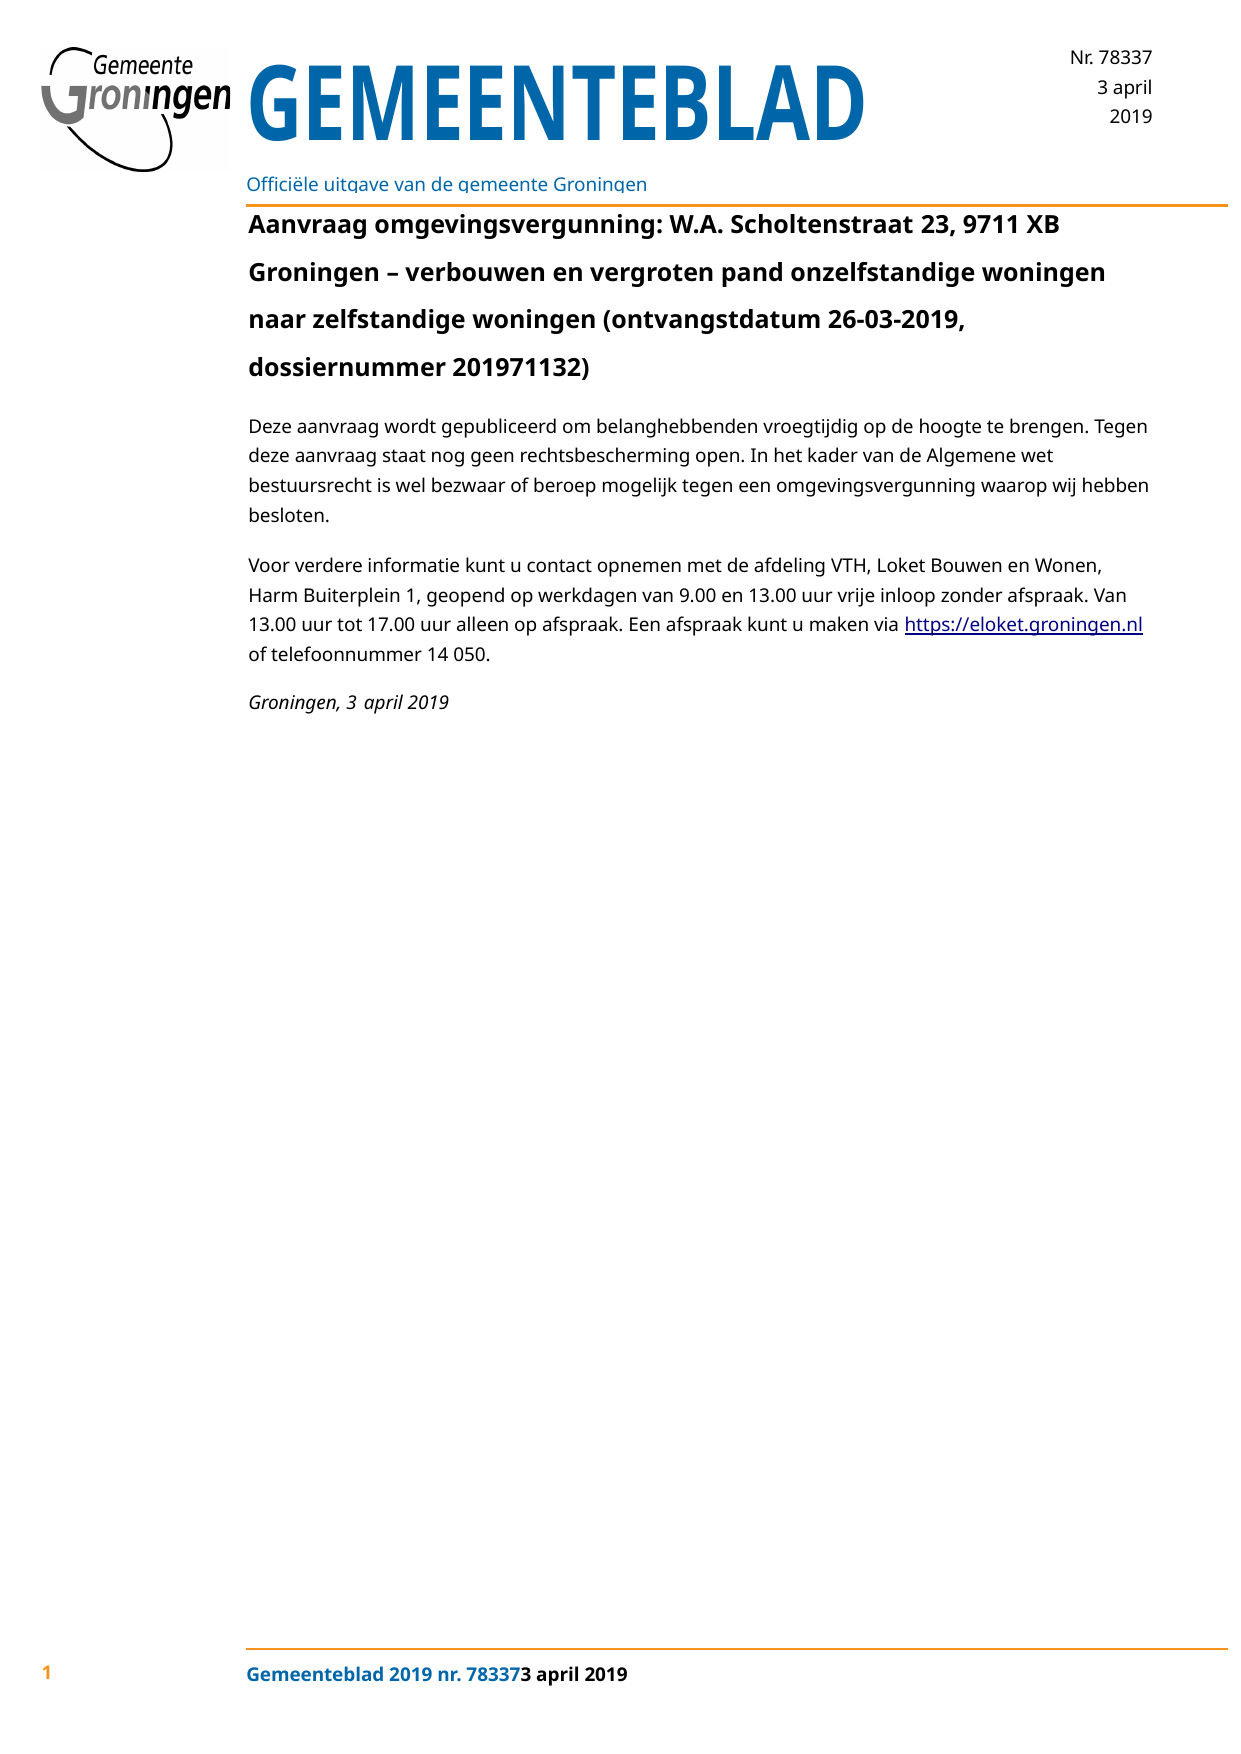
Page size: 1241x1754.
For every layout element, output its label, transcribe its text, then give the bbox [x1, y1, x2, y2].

text Aanvraag omgevingsvergunning: W.A. Scholtenstraat 23, 9711 XB Groningen – verbouwen en vergroten pand onzelfstandige woningen naar zelfstandige woningen (ontvangstdatum 26-03-2019, dossiernummer 201971132) [248, 207, 1152, 384]
picture [41, 47, 231, 172]
text Deze aanvraag wordt gepubliceerd om belanghebbenden vroegtijdig op de hoogte te brengen. Tegen deze aanvraag staat nog geen rechtsbescherming open. In het kader van de Algemene wet bestuursrecht is wel bezwaar of beroep mogelijk tegen een omgevingsvergunning waarop wij hebben besloten. [248, 413, 1152, 528]
text Groningen, 3 april 2019 [248, 689, 1152, 714]
text Voor verdere informatie kunt u contact opnemen met de afdeling VTH, Loket Bouwen en Wonen, Harm Buiterplein 1, geopend op werkdagen van 9.00 en 13.00 uur vrije inloop zonder afspraak. Van 13.00 uur tot 17.00 uur alleen op afspraak. Een afspraak kunt u maken via https://eloket.groningen.nl of telefoonnummer 14 050. [248, 552, 1152, 667]
